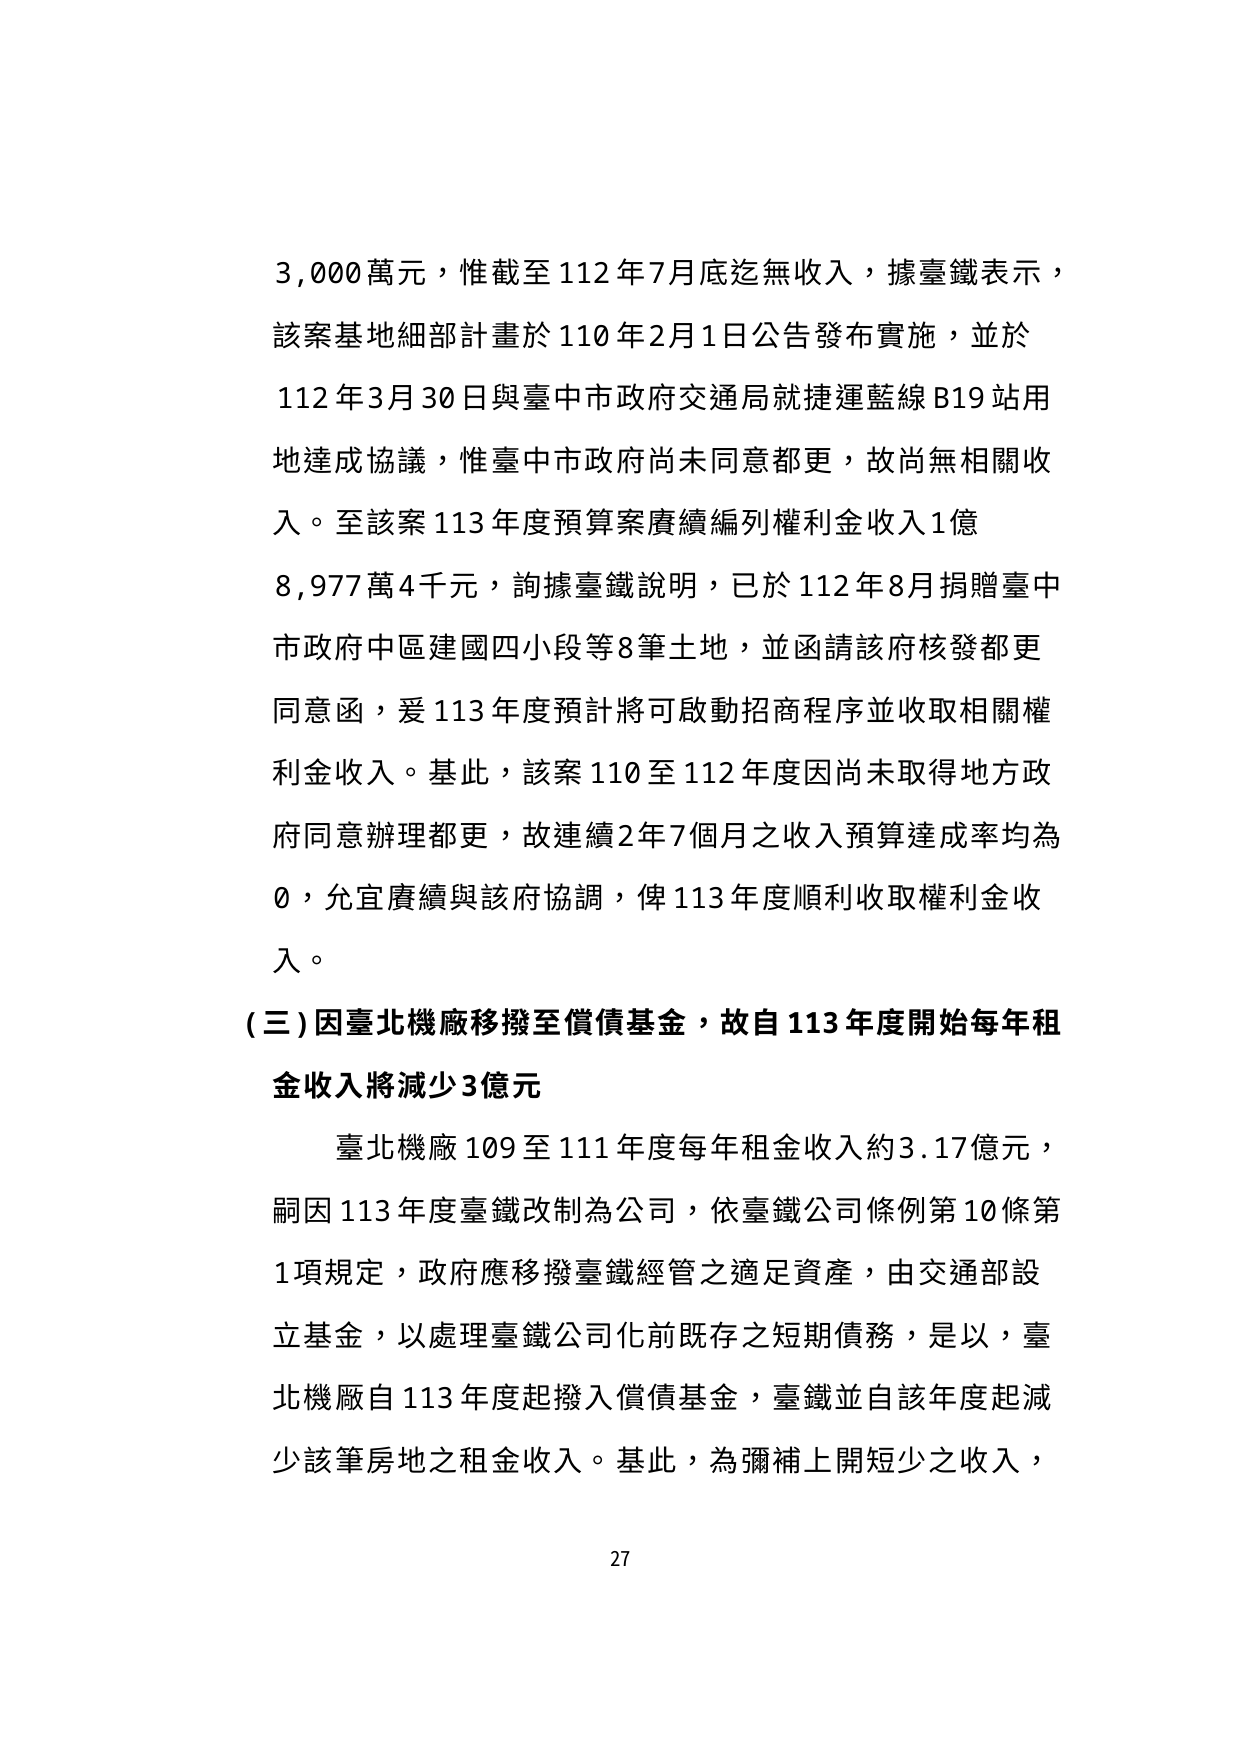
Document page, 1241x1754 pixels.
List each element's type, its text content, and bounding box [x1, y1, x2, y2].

text 由前段所述，臺鐵推動多項開發案且獲有收入，惟仍有部分站區土地開發案尚在推動中，致尚無收入；以臺中國光客運都市更新開發案為例，該案110至112年度預算案分別編列權利金收入2億8,376萬3千元、2,000萬元及3,000萬元，惟截至112年7月底迄無收入，據臺鐵表示，該案基地細部計畫於110年2月1日公告發布實施，並於112年3月30日與臺中市政府交通局就捷運藍線B19站用地達成協議，惟臺中市政府尚未同意都更，故尚無相關收入。至該案113年度預算案賡續編列權利金收入1億8,977萬4千元，詢據臺鐵說明，已於112年8月捐贈臺中市政府中區建國四小段等8筆土地，並函請該府核發都更同意函，爰113年度預計將可啟動招商程序並收取相關權利金收入。基此，該案110至112年度因尚未取得地方政府同意辦理都更，故連續2年7個月之收入預算達成率均為0，允宜賡續與該府協調，俾113年度順利收取權利金收入。 [266, 229, 1063, 979]
text 臺北機廠109至111年度每年租金收入約3.17億元，嗣因113年度臺鐵改制為公司，依臺鐵公司條例第10條第1項規定，政府應移撥臺鐵經管之適足資產，由交通部設立基金，以處理臺鐵公司化前既存之短期債務，是以，臺北機厰自113年度起撥入償債基金，臺鐵並自該年度起減少該筆房地之租金收入。基此，為彌補上開短少之收入， [266, 1104, 1063, 1479]
text (三)因臺北機廠移撥至償債基金，故自113年度開始每年租金收入將減少3億元 [236, 979, 1063, 1104]
